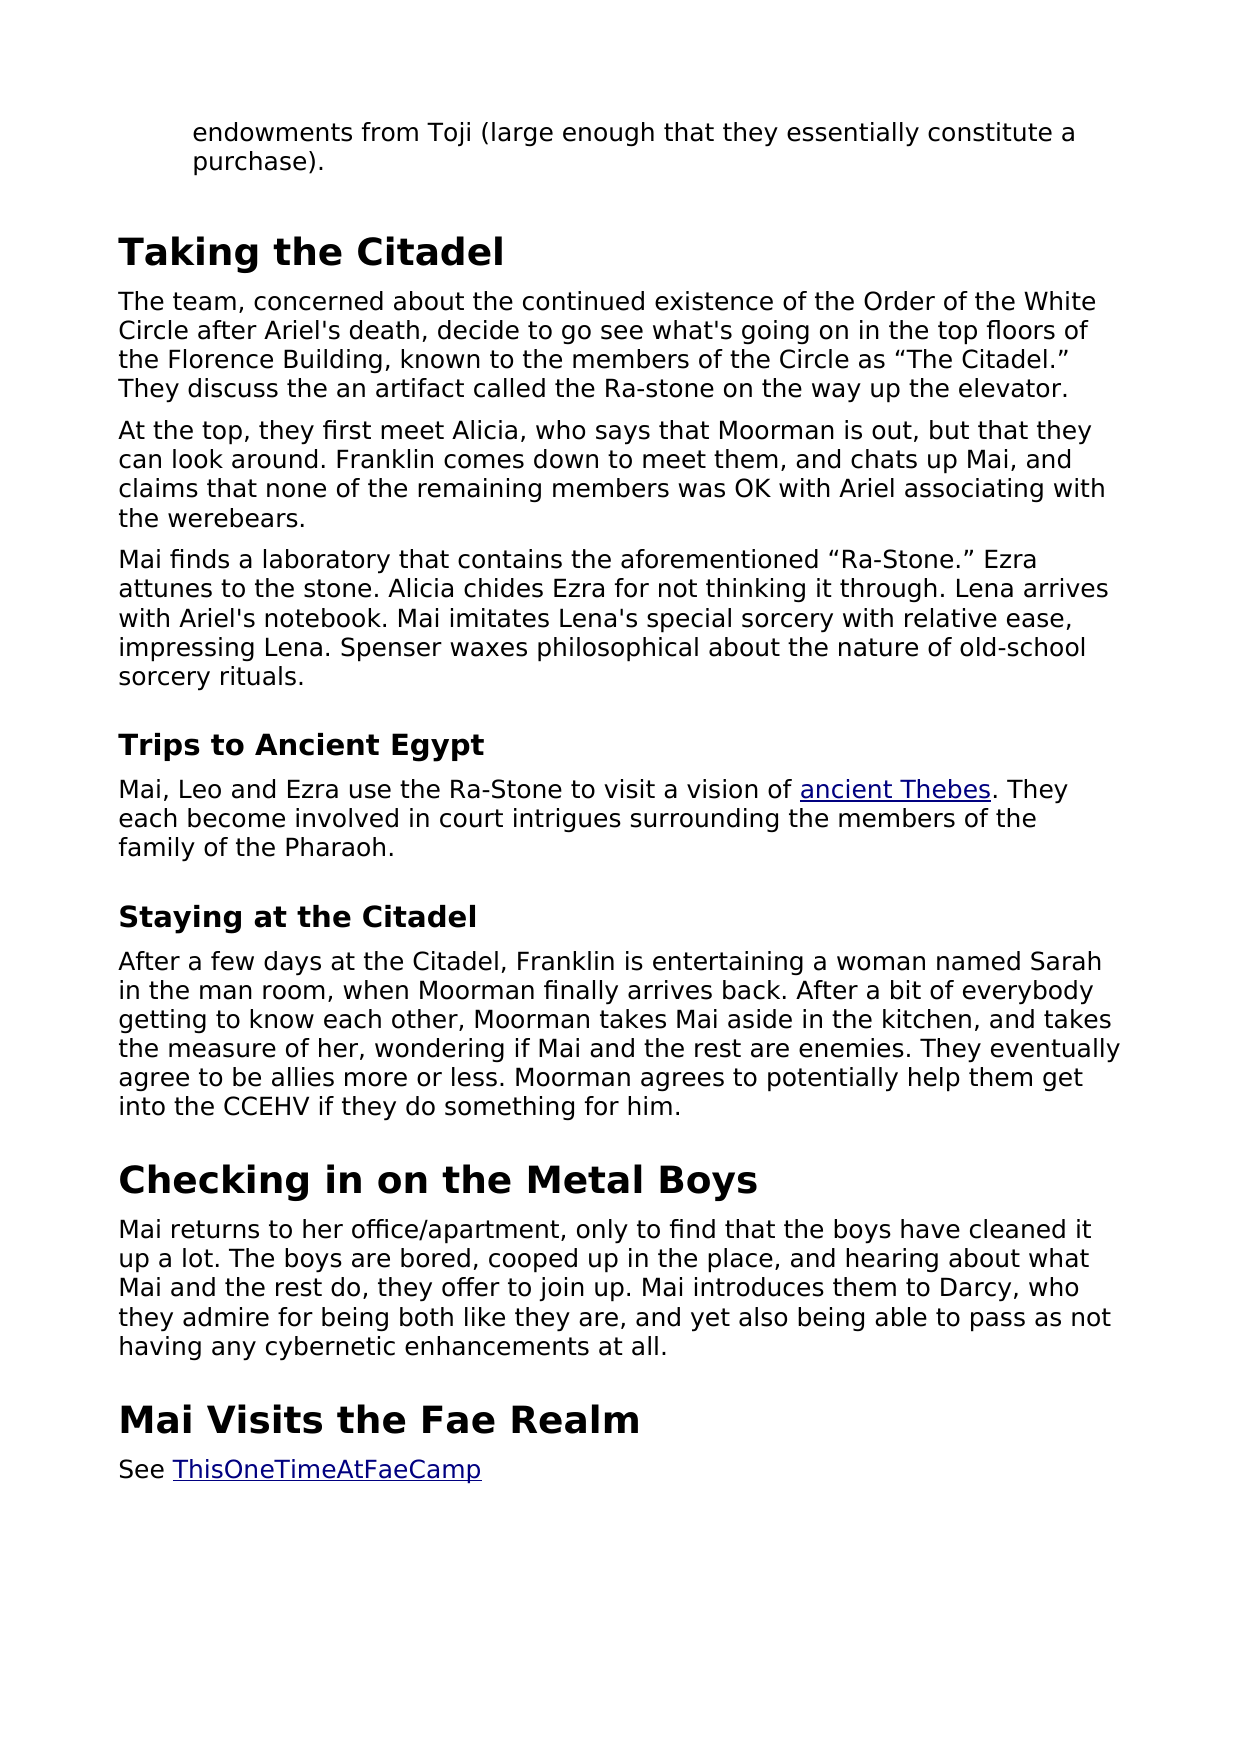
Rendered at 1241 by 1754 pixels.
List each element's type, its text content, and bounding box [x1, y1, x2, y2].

list endowments from Toji (large enough that they essentially constitute a purchase). [177, 118, 1122, 176]
text Mai finds a laboratory that contains the aforementioned “Ra-Stone.” Ezra attunes to the stone. Alicia chides Ezra for not thinking it through. Lena arrives with Ariel's notebook. Mai imitates Lena's special sorcery with relative ease, impressing Lena. Spenser waxes philosophical about the nature of old-school sorcery rituals. [118, 545, 1122, 691]
text Mai, Leo and Ezra use the Ra-Stone to visit a vision of ancient Thebes. They each become involved in court intrigues surrounding the members of the family of the Pharaoh. [118, 775, 1122, 863]
subtitle Trips to Ancient Egypt [118, 729, 1122, 763]
subtitle Checking in on the Metal Boys [118, 1159, 1122, 1203]
text The team, concerned about the continued existence of the Order of the White Circle after Ariel's death, decide to go see what's going on in the top floors of the Florence Building, known to the members of the Circle as “The Citadel.” They discuss the an artifact called the Ra-stone on the way up the elevator. [118, 287, 1122, 404]
text After a few days at the Citadel, Franklin is entertaining a woman named Sarah in the man room, when Moorman finally arrives back. After a bit of everybody getting to know each other, Moorman takes Mai aside in the kitchen, and takes the measure of her, wondering if Mai and the rest are enemies. They eventually agree to be allies more or less. Moorman agrees to potentially help them get into the CCEHV if they do something for him. [118, 947, 1122, 1122]
subtitle Mai Visits the Fae Realm [118, 1399, 1122, 1442]
text At the top, they first meet Alicia, who says that Moorman is out, but that they can look around. Franklin comes down to meet them, and chats up Mai, and claims that none of the remaining members was OK with Ariel associating with the werebears. [118, 416, 1122, 533]
subtitle Staying at the Citadel [118, 900, 1122, 934]
text Mai returns to her office/apartment, only to find that the boys have cleaned it up a lot. The boys are bored, cooped up in the place, and hearing about what Mai and the rest do, they offer to join up. Mai introduces them to Darcy, who they admire for being both like they are, and yet also being able to pass as not having any cybernetic enhancements at all. [118, 1215, 1122, 1361]
subtitle Taking the Citadel [118, 231, 1122, 274]
text See ThisOneTimeAtFaeCamp [118, 1455, 1122, 1484]
